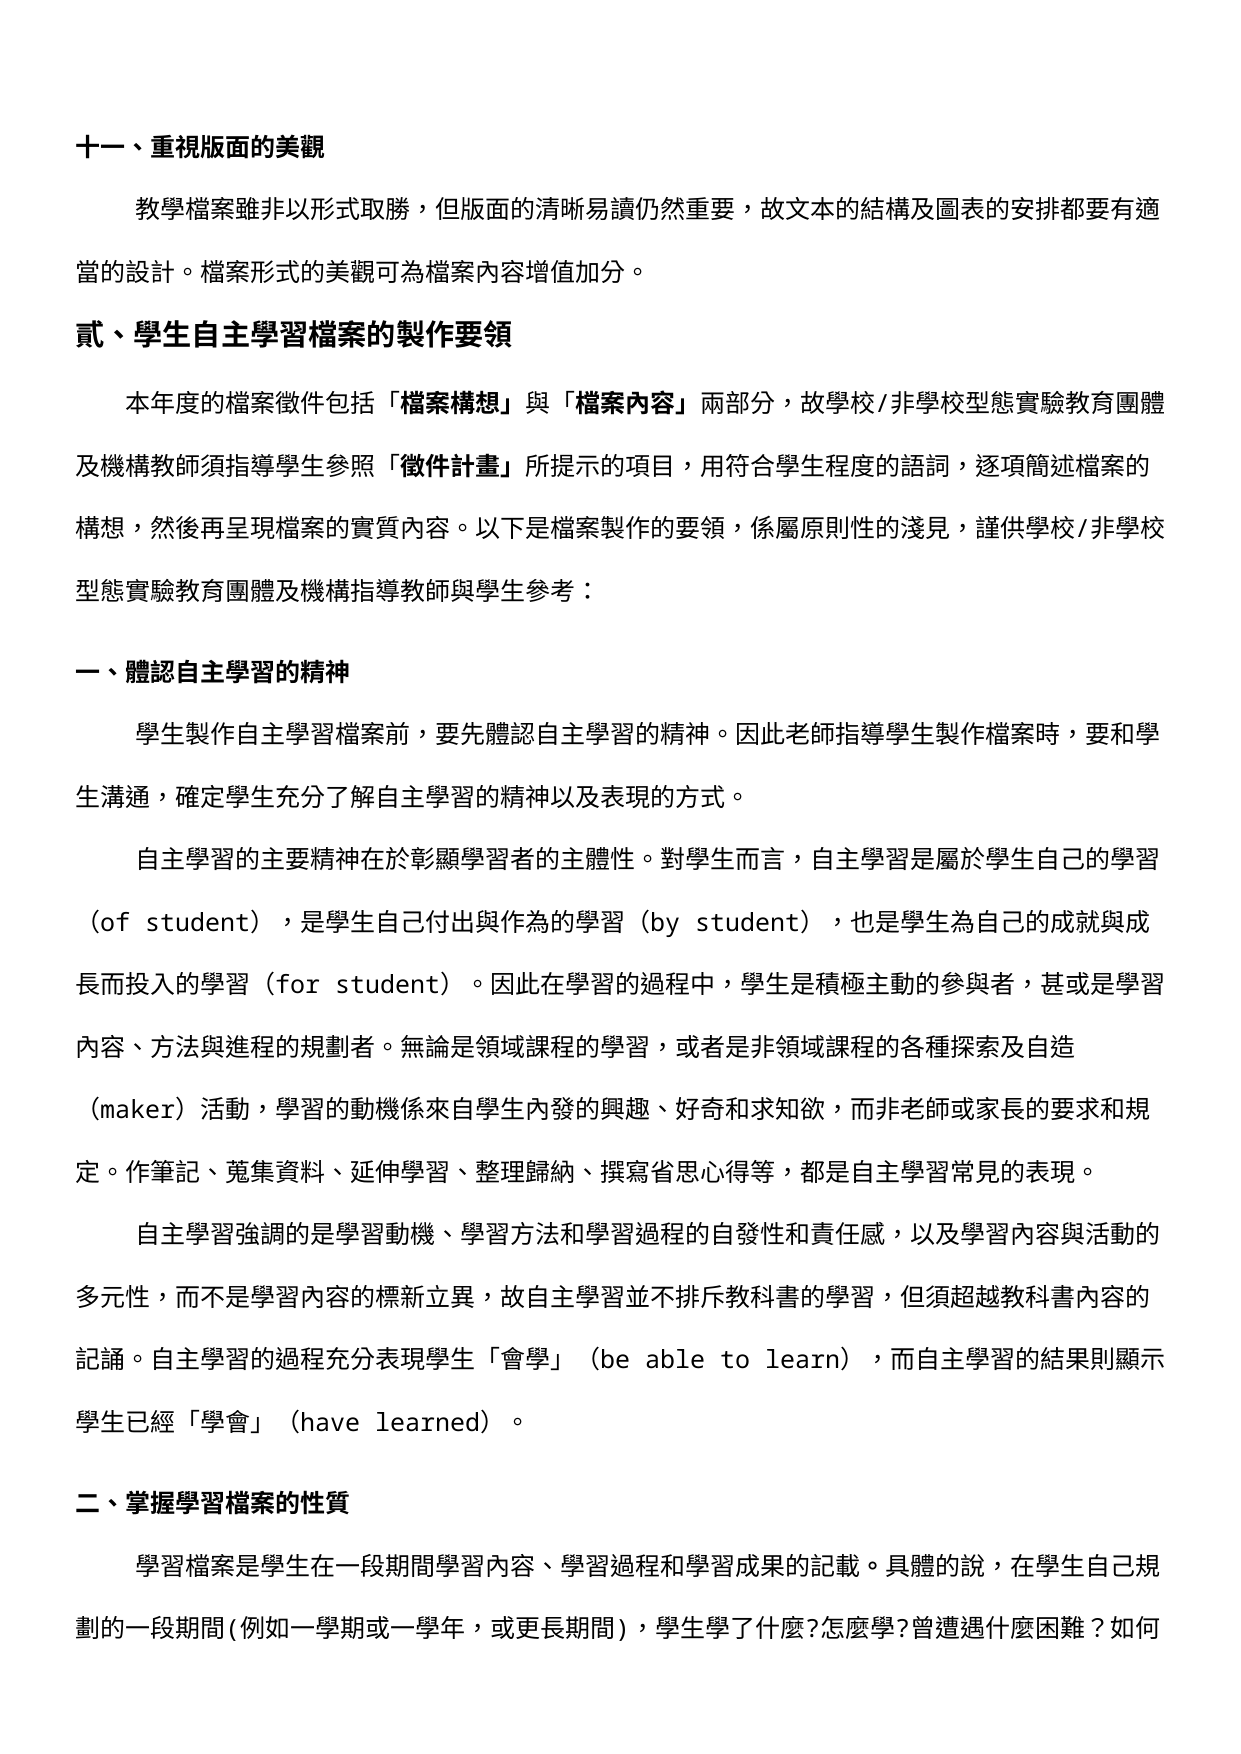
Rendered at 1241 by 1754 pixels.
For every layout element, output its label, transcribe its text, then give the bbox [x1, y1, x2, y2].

text 一、體認自主學習的精神 [75, 629, 1165, 691]
text 本年度的檔案徵件包括「檔案構想」與「檔案內容」兩部分，故學校/非學校型態實驗教育團體及機構教師須指導學生參照「徵件計畫」所提示的項目，用符合學生程度的語詞，逐項簡述檔案的構想，然後再呈現檔案的實質內容。以下是檔案製作的要領，係屬原則性的淺見，謹供學校/非學校型態實驗教育團體及機構指導教師與學生參考： [75, 360, 1165, 610]
text 自主學習的主要精神在於彰顯學習者的主體性。對學生而言，自主學習是屬於學生自己的學習（of student），是學生自己付出與作為的學習（by student），也是學生為自己的成就與成長而投入的學習（for student）。因此在學習的過程中，學生是積極主動的參與者，甚或是學習內容、方法與進程的規劃者。無論是領域課程的學習，或者是非領域課程的各種探索及自造（maker）活動，學習的動機係來自學生內發的興趣、好奇和求知欲，而非老師或家長的要求和規定。作筆記、蒐集資料、延伸學習、整理歸納、撰寫省思心得等，都是自主學習常見的表現。 [75, 816, 1165, 1191]
text 學習檔案是學生在一段期間學習內容、學習過程和學習成果的記載。具體的說，在學生自己規劃的一段期間(例如一學期或一學年，或更長期間)，學生學了什麼?怎麼學?曾遭遇什麼困難？如何 [75, 1522, 1165, 1647]
text 教學檔案雖非以形式取勝，但版面的清晰易讀仍然重要，故文本的結構及圖表的安排都要有適當的設計。檔案形式的美觀可為檔案內容增值加分。 [75, 166, 1165, 291]
text 自主學習強調的是學習動機、學習方法和學習過程的自發性和責任感，以及學習內容與活動的多元性，而不是學習內容的標新立異，故自主學習並不排斥教科書的學習，但須超越教科書內容的記誦。自主學習的過程充分表現學生「會學」（be able to learn），而自主學習的結果則顯示學生已經「學會」（have learned）。 [75, 1191, 1165, 1441]
text 十一、重視版面的美觀 [75, 104, 1165, 166]
text 二、掌握學習檔案的性質 [75, 1460, 1165, 1522]
text 學生製作自主學習檔案前，要先體認自主學習的精神。因此老師指導學生製作檔案時，要和學生溝通，確定學生充分了解自主學習的精神以及表現的方式。 [75, 691, 1165, 816]
text 貳、學生自主學習檔案的製作要領 [75, 291, 1165, 354]
